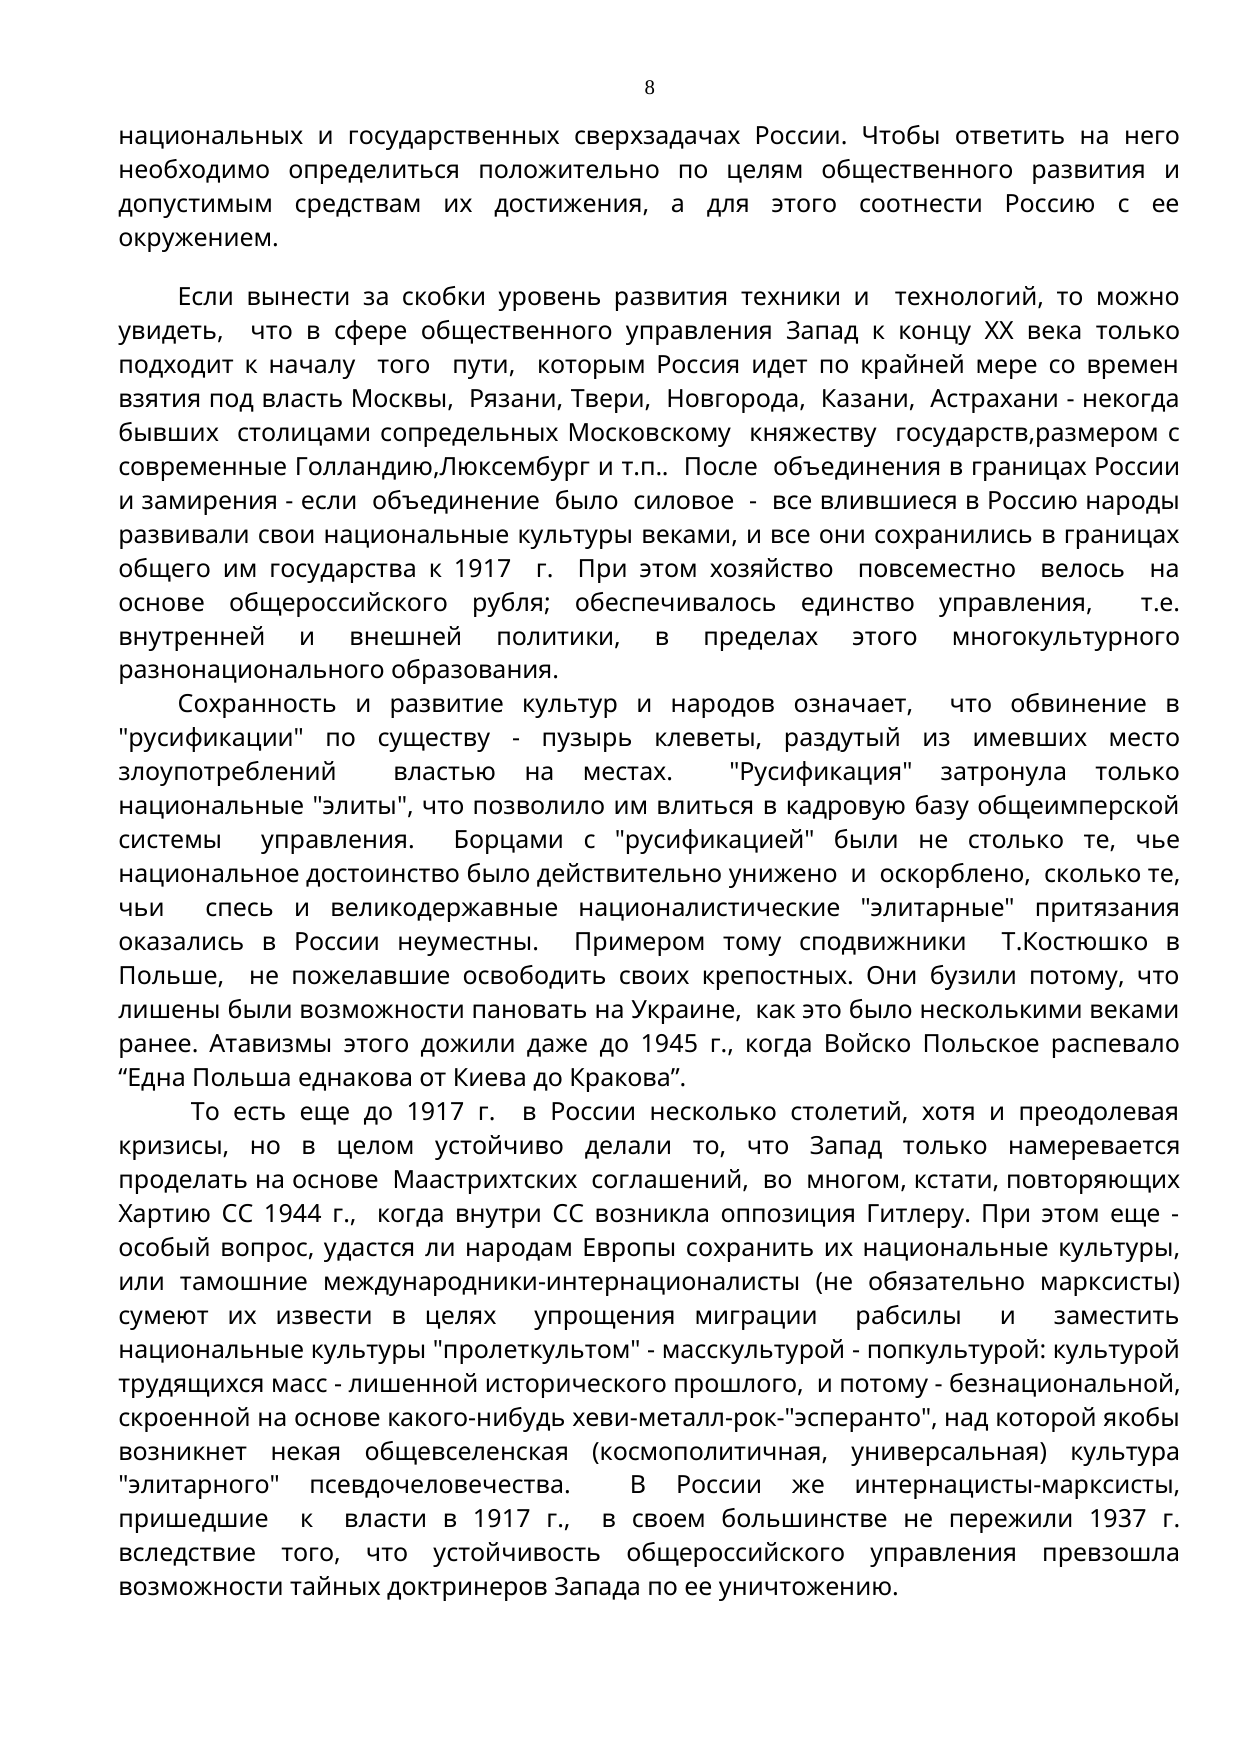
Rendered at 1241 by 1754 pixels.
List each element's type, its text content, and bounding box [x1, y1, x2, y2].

text национальных и государственных сверхзадачах России. Чтобы ответить на него необходимо определиться положительно по целям общественного развития и допустимым средствам их достижения, а для этого соотнести Россию с ее окружением. [118, 118, 1181, 254]
text Если вынести за скобки уровень развития техники и технологий, то можно увидеть, что в сфере общественного управления Запад к концу ХХ века только подходит к началу того пути, которым Россия идет по крайней мере со времен взятия под власть Москвы, Рязани, Твери, Новгорода, Казани, Астрахани - некогда бывших столицами сопредельных Московскому княжеству государств,размером с современные Голландию,Люксембург и т.п.. После объединения в границах России и замирения - если объединение было силовое - все влившиеся в Россию народы развивали свои национальные культуры веками, и все они сохранились в границах общего им государства к 1917 г. При этом хозяйство повсеместно велось на основе общероссийского рубля; обеспечивалось единство управления, т.е. внутренней и внешней политики, в пределах этого многокультурного разнонационального образования. [118, 279, 1181, 686]
text Сохранность и развитие культур и народов означает, что обвинение в "русификации" по существу - пузырь клеветы, раздутый из имевших место злоупотреблений властью на местах. "Русификация" затронула только национальные "элиты", что позволило им влиться в кадровую базу общеимперской системы управления. Борцами с "русификацией" были не столько те, чье национальное достоинство было действительно унижено и оскорблено, сколько те, чьи спесь и великодержавные националистические "элитарные" притязания оказались в России неуместны. Примером тому сподвижники Т.Костюшко в Польше, не пожелавшие освободить своих крепостных. Они бузили потому, что лишены были возможности пановать на Украине, как это было несколькими веками ранее. Атавизмы этого дожили даже до 1945 г., когда Войско Польское распевало “Една Польша еднакова от Киева до Кракова”. [118, 686, 1181, 1094]
text То есть еще до 1917 г. в России несколько столетий, хотя и преодолевая кризисы, но в целом устойчиво делали то, что Запад только намеревается проделать на основе Маастрихтских соглашений, во многом, кстати, повторяющих Хартию СС 1944 г., когда внутри СС возникла оппозиция Гитлеру. При этом еще - особый вопрос, удастся ли народам Европы сохранить их национальные культуры, или тамошние международники-интернационалисты (не обязательно марксисты) сумеют их извести в целях упрощения миграции рабсилы и заместить национальные культуры "пролеткультом" - масскультурой - попкультурой: культурой трудящихся масс - лишенной исторического прошлого, и потому - безнациональной, скроенной на основе какого-нибудь хеви-металл-рок-"эсперанто", над которой якобы возникнет некая общевселенская (космополитичная, универсальная) культура "элитарного" псевдочеловечества. В России же интернацисты-марксисты, пришедшие к власти в 1917 г., в своем большинстве не пережили 1937 г. вследствие того, что устойчивость общероссийского управления превзошла возможности тайных доктринеров Запада по ее уничтожению. [118, 1094, 1181, 1603]
